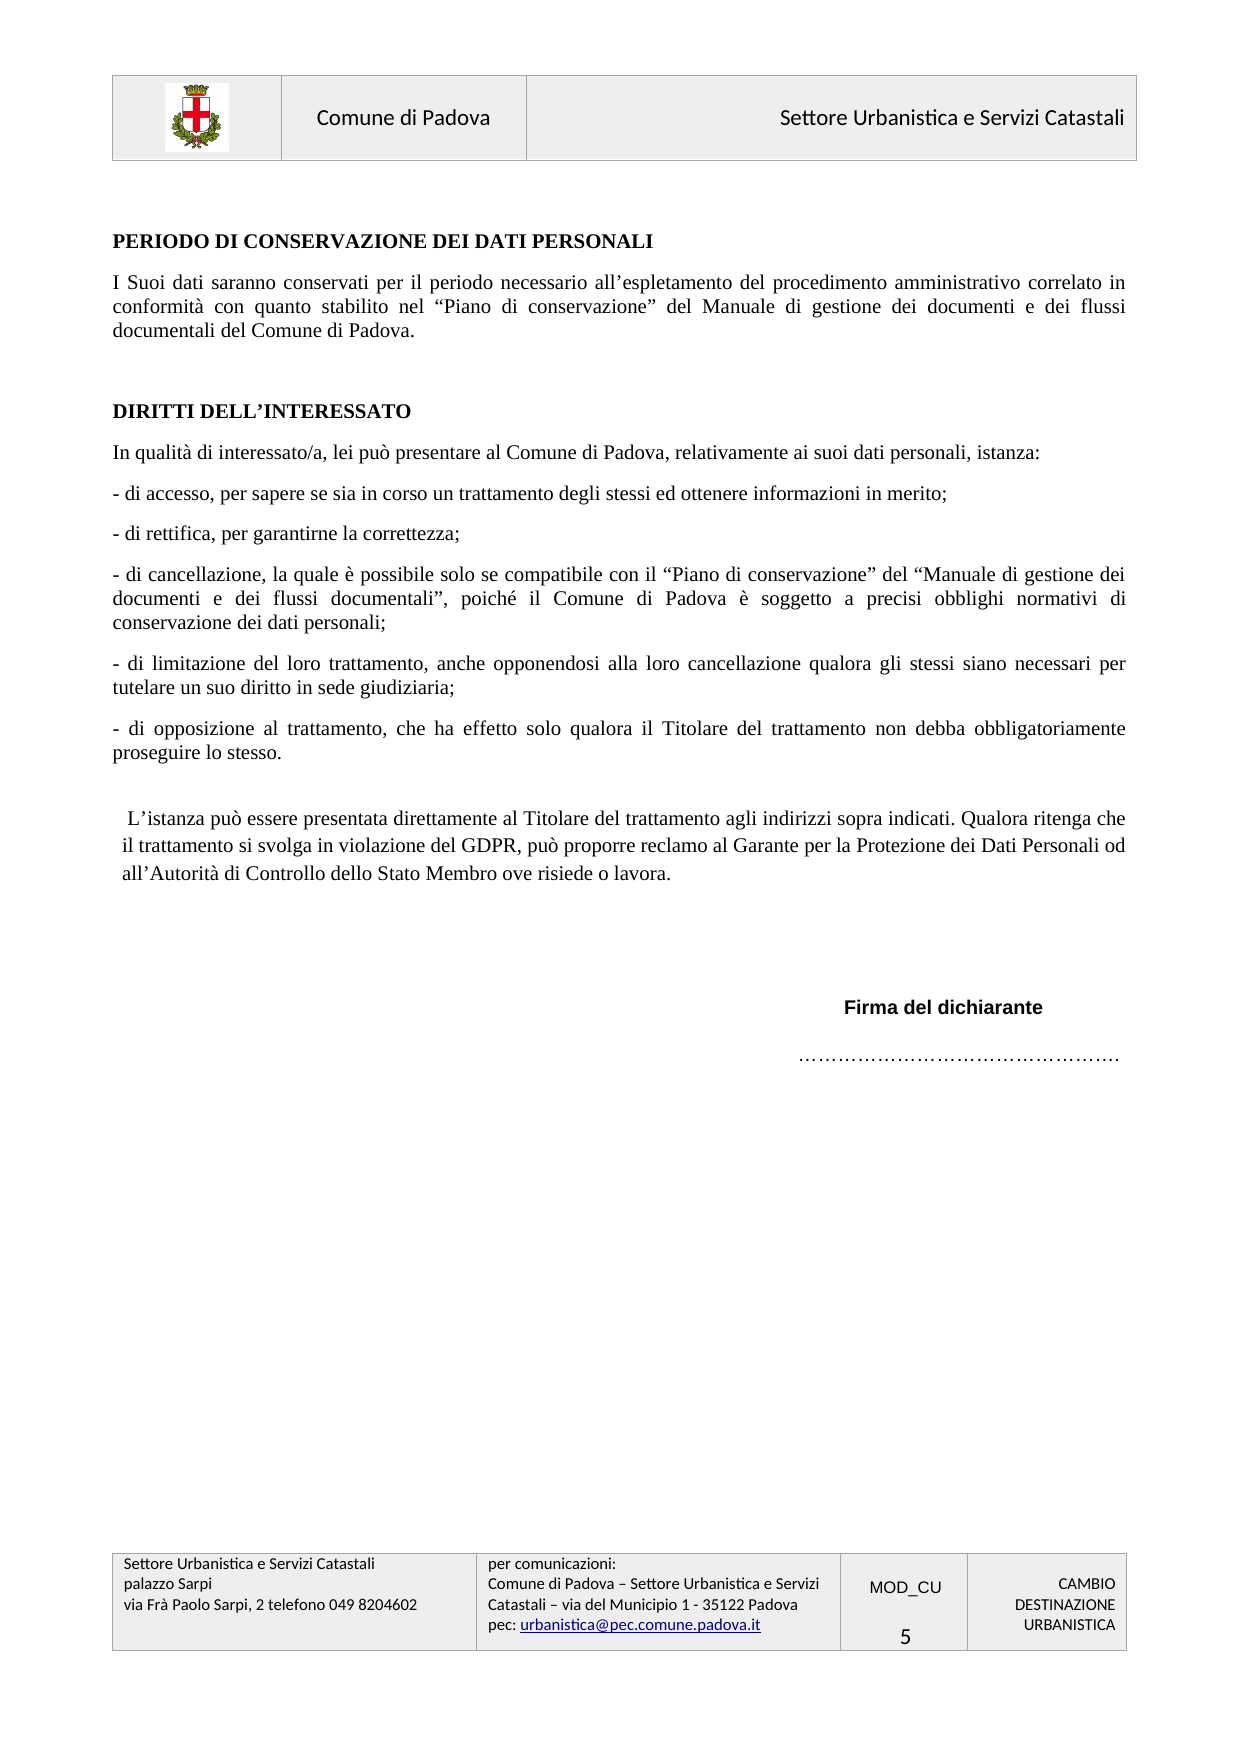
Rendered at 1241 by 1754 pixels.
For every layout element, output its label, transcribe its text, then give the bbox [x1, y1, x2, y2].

picture [166, 84, 228, 150]
text L’istanza può essere presentata direttamente al Titolare del trattamento agli indirizzi sopra indicati. Qualora ritenga che il trattamento si svolga in violazione del GDPR, può proporre reclamo al Garante per la Protezione dei Dati Personali od all’Autorità di Controllo dello Stato Membro ove risiede o lavora. [122, 806, 1128, 885]
text In qualità di interessato/a, lei può presentare al Comune di Padova, relativamente ai suoi dati personali, istanza: [112, 440, 1128, 464]
text DIRITTI DELL’INTERESSATO [112, 399, 1128, 423]
text - di limitazione del loro trattamento, anche opponendosi alla loro cancellazione qualora gli stessi siano necessari per tutelare un suo diritto in sede giudiziaria; [112, 651, 1128, 699]
text …………………………………………. [797, 1043, 1128, 1066]
text I Suoi dati saranno conservati per il periodo necessario all’espletamento del procedimento amministrativo correlato in conformità con quanto stabilito nel “Piano di conservazione” del Manuale di gestione dei documenti e dei flussi documentali del Comune di Padova. [112, 269, 1128, 342]
text Firma del dichiarante [685, 996, 1128, 1018]
text - di rettifica, per garantirne la correttezza; [112, 521, 1128, 545]
text - di accesso, per sapere se sia in corso un trattamento degli stessi ed ottenere informazioni in merito; [112, 481, 1128, 505]
text - di opposizione al trattamento, che ha effetto solo qualora il Titolare del trattamento non debba obbligatoriamente proseguire lo stesso. [112, 716, 1128, 764]
text PERIODO DI CONSERVAZIONE DEI DATI PERSONALI [112, 229, 1128, 253]
text - di cancellazione, la quale è possibile solo se compatibile con il “Piano di conservazione” del “Manuale di gestione dei documenti e dei flussi documentali”, poiché il Comune di Padova è soggetto a precisi obblighi normativi di conservazione dei dati personali; [112, 562, 1128, 634]
